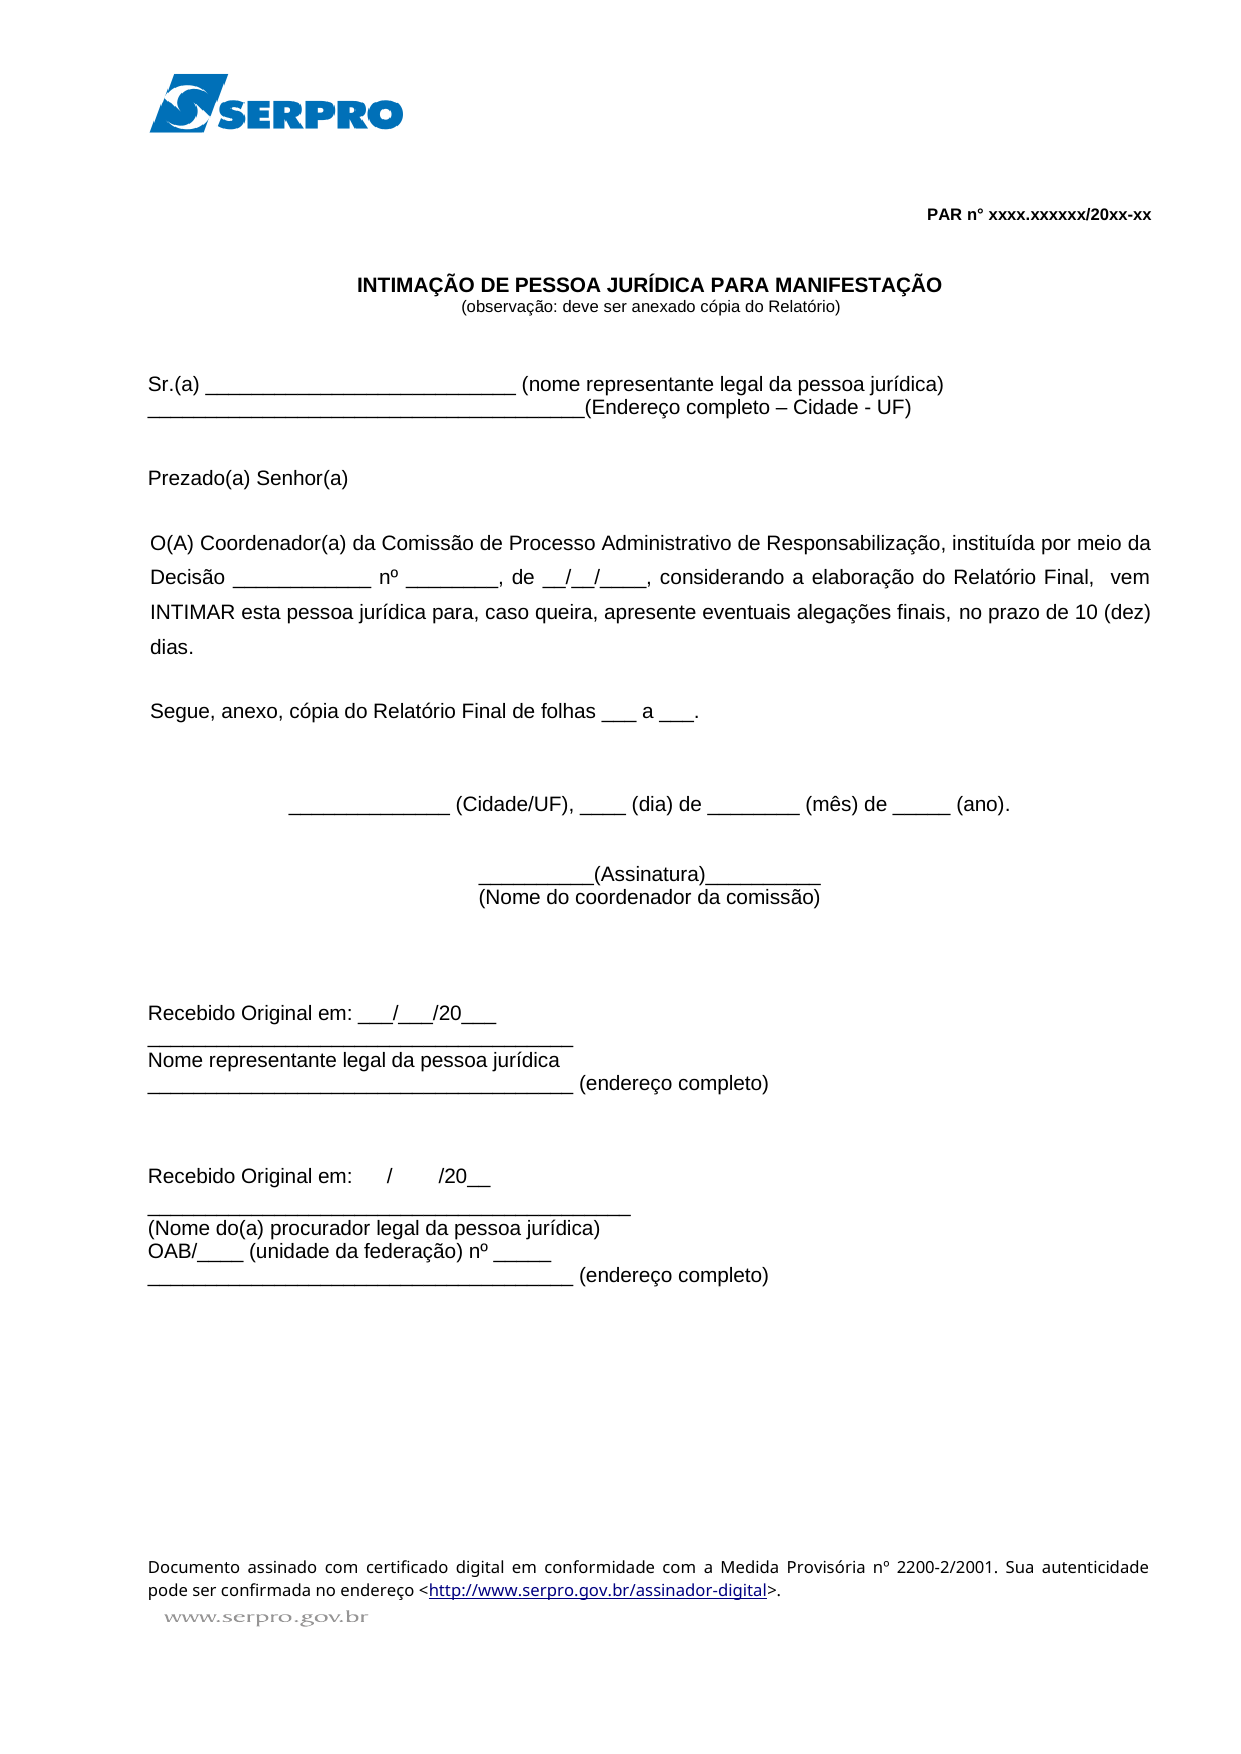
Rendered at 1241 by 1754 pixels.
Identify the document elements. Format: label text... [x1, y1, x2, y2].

text __________(Assinatura)__________ [148, 863, 1151, 886]
text __________________________________________ [148, 1194, 1151, 1217]
text (observação: deve ser anexado cópia do Relatório) [150, 297, 1151, 316]
text Nome representante legal da pessoa jurídica [148, 1048, 1151, 1072]
text PAR n° xxxx.xxxxxx/20xx-xx [150, 182, 1151, 224]
text Recebido Original em: / /20__ [148, 1164, 1151, 1188]
text Segue, anexo, cópia do Relatório Final de folhas ___ a ___. [150, 700, 1151, 723]
text Prezado(a) Senhor(a) [148, 467, 1151, 490]
text _____________________________________ [148, 1025, 1151, 1048]
text INTIMAÇÃO DE PESSOA JURÍDICA PARA MANIFESTAÇÃO [148, 274, 1151, 297]
picture [148, 73, 403, 133]
text _____________________________________ (endereço completo) [148, 1072, 1151, 1095]
text OAB/____ (unidade da federação) nº _____ [148, 1240, 1151, 1263]
text ______________ (Cidade/UF), ____ (dia) de ________ (mês) de _____ (ano). [148, 793, 1151, 816]
text O(A) Coordenador(a) da Comissão de Processo Administrativo de Responsabilização, instituída por meio da Decisão ____________ nº ________, de __/__/____, considerando a elaboração do Relatório Final, vem INTIMAR esta pessoa jurídica para, caso queira, apresente eventuais alegações finais, no prazo de 10 (dez) dias. [150, 531, 1151, 659]
text (Nome do(a) procurador legal da pessoa jurídica) [148, 1217, 1151, 1240]
text (Nome do coordenador da comissão) [148, 886, 1151, 909]
text Recebido Original em: ___/___/20___ [148, 1002, 1151, 1025]
text ______________________________________(Endereço completo – Cidade - UF) [148, 395, 1151, 419]
text Sr.(a) ___________________________ (nome representante legal da pessoa jurídica) [148, 372, 1151, 395]
text _____________________________________ (endereço completo) [148, 1263, 1151, 1287]
